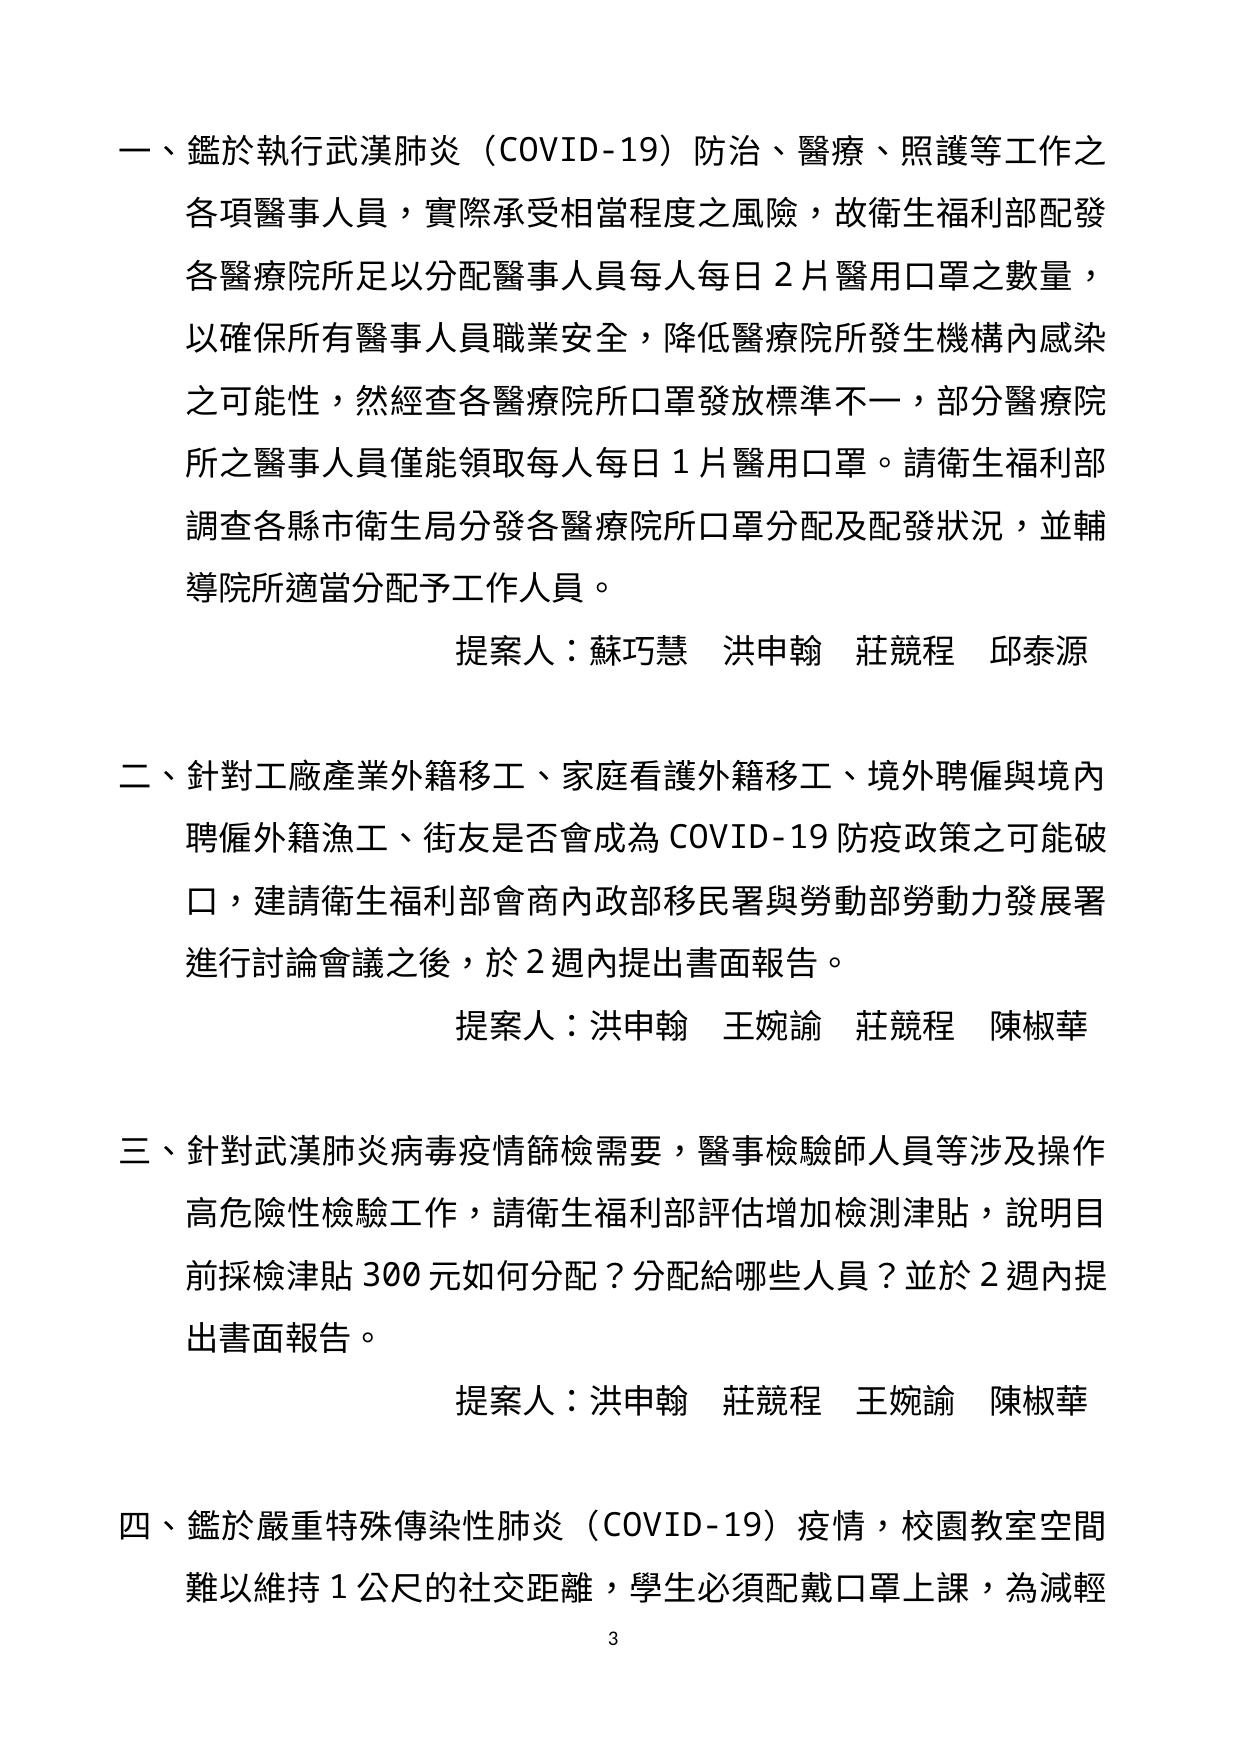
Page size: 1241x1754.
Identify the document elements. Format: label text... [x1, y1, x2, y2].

text 二、針對工廠產業外籍移工、家庭看護外籍移工、境外聘僱與境內聘僱外籍漁工、街友是否會成為COVID-19防疫政策之可能破口，建請衛生福利部會商內政部移民署與勞動部勞動力發展署進行討論會議之後，於2週內提出書面報告。 [118, 732, 1107, 982]
text 四、鑑於嚴重特殊傳染性肺炎（COVID-19）疫情，校園教室空間難以維持1公尺的社交距離，學生必須配戴口罩上課，為減輕 [118, 1482, 1107, 1607]
text 提案人：蘇巧慧 洪申翰 莊競程 邱泰源 [456, 607, 1107, 669]
text 一、鑑於執行武漢肺炎（COVID-19）防治、醫療、照護等工作之各項醫事人員，實際承受相當程度之風險，故衛生福利部配發各醫療院所足以分配醫事人員每人每日2片醫用口罩之數量，以確保所有醫事人員職業安全，降低醫療院所發生機構內感染之可能性，然經查各醫療院所口罩發放標準不一，部分醫療院所之醫事人員僅能領取每人每日1片醫用口罩。請衛生福利部調查各縣市衛生局分發各醫療院所口罩分配及配發狀況，並輔導院所適當分配予工作人員。 [118, 107, 1107, 607]
text 提案人：洪申翰 王婉諭 莊競程 陳椒華 [456, 982, 1107, 1044]
text 三、針對武漢肺炎病毒疫情篩檢需要，醫事檢驗師人員等涉及操作高危險性檢驗工作，請衛生福利部評估增加檢測津貼，說明目前採檢津貼300元如何分配？分配給哪些人員？並於2週內提出書面報告。 [118, 1107, 1107, 1357]
text 提案人：洪申翰 莊競程 王婉諭 陳椒華 [456, 1357, 1107, 1419]
